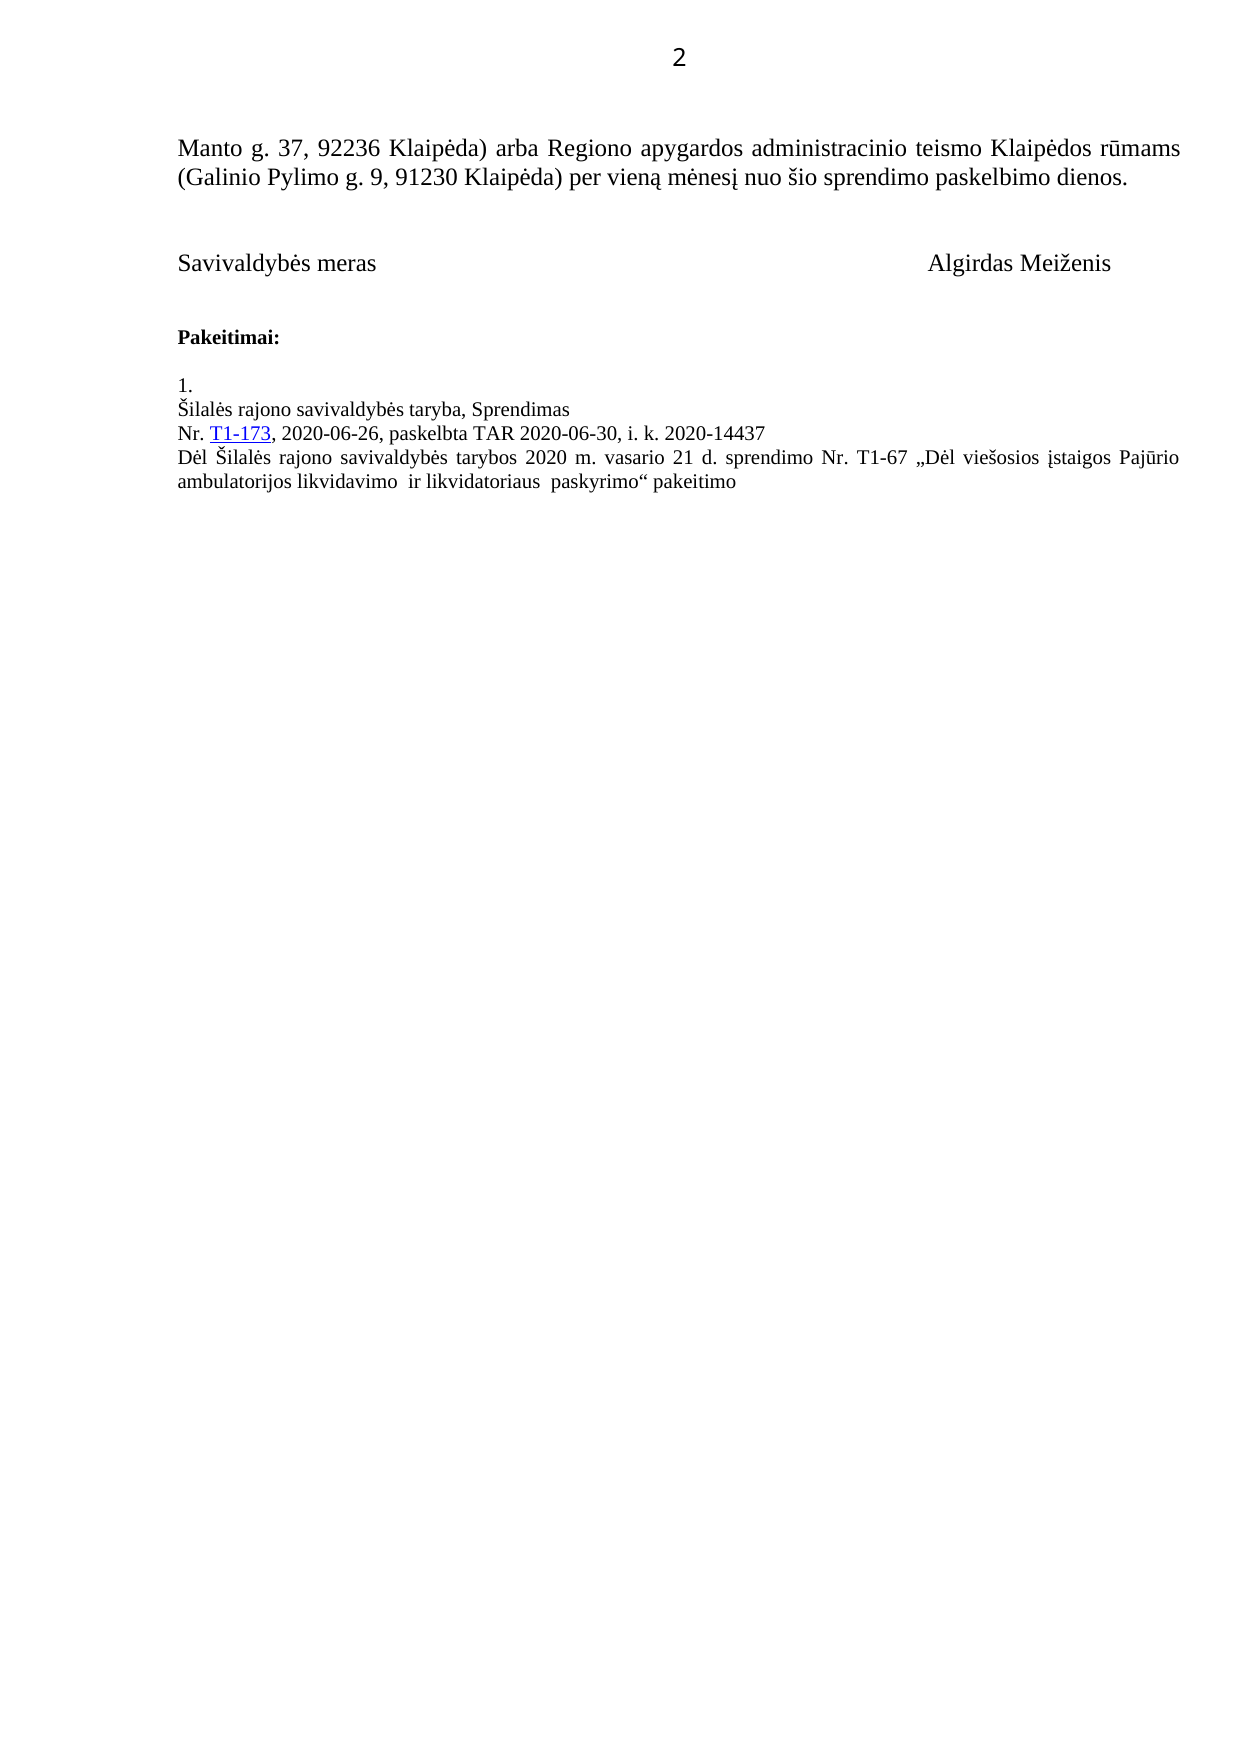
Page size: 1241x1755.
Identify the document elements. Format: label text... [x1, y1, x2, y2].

text Manto g. 37, 92236 Klaipėda) arba Regiono apygardos administracinio teismo Klaipėdos rūmams (Galinio Pylimo g. 9, 91230 Klaipėda) per vieną mėnesį nuo šio sprendimo paskelbimo dienos. [177, 133, 1181, 190]
text Šilalės rajono savivaldybės taryba, Sprendimas [177, 397, 1181, 421]
text Nr. T1-173, 2020-06-26, paskelbta TAR 2020-06-30, i. k. 2020-14437 [177, 421, 1181, 445]
text Pakeitimai: [177, 325, 1181, 349]
text 1. [177, 373, 1181, 397]
text Dėl Šilalės rajono savivaldybės tarybos 2020 m. vasario 21 d. sprendimo Nr. T1-67 „Dėl viešosios įstaigos Pajūrio ambulatorijos likvidavimo ir likvidatoriaus paskyrimo“ pakeitimo [177, 445, 1181, 493]
text Savivaldybės meras Algirdas Meiženis [177, 248, 1181, 277]
